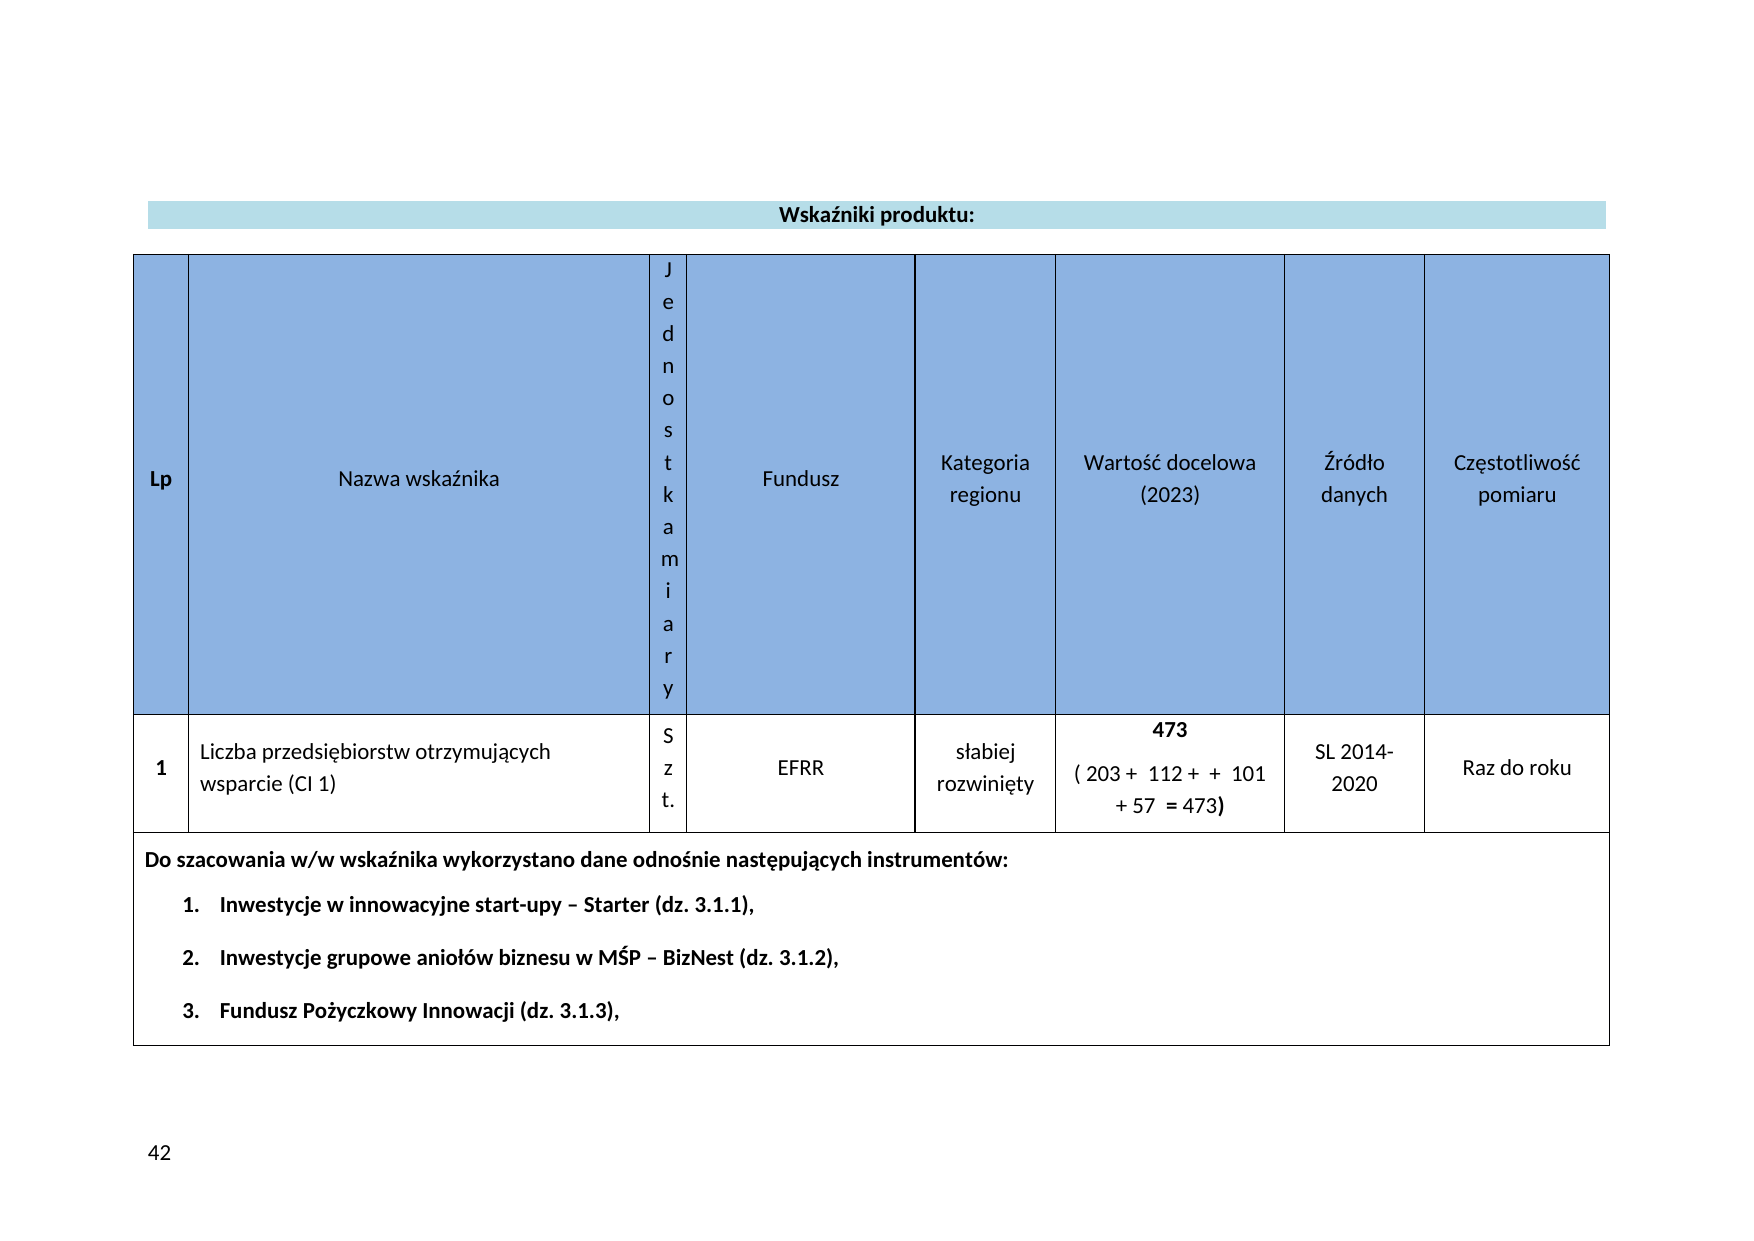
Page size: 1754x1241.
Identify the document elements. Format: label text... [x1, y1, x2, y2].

table_header Wartość docelowa (2023) [1056, 255, 1284, 714]
table_header Źródło danych [1285, 255, 1424, 714]
text Wskaźniki produktu: [148, 201, 1606, 229]
table_cell 1 [134, 715, 188, 832]
table_cell EFRR [687, 715, 914, 832]
table_header Nazwa wskaźnika [189, 255, 649, 714]
table_cell Do szacowania w/w wskaźnika wykorzystano dane odnośnie następujących instrumentów: Inwestycje w innowacyjne start-upy – Starter (dz. 3.1.1), Inwestycje grupowe aniołów biznesu w MŚP – BizNest (dz. 3.1.2), Fundusz Pożyczkowy Innowacji (dz. 3.1.3), KOFFI – Konkurencyjny Ogólnopolski Fundusz Funduszy Innowacyjnych (dz. 3.1.4), Wsparcie MŚP w dostępie do rynku kapitałowego – 4 Stock (dz. 3.1.5). 1. Inwestycje w innowacyjne start-upy – Starter (dz. 3.1.1) Pierwotne założenia: 1. Budżet całkowity działania – 180 mln EUR środków EFRR, przy kursie 3,55 PLN/EUR jest to 639 mln PLN. 2. Zakładana średnia wartość umowy to 35 mln PLN. 3. Zakładana ilość podpisanych umów to 18. 4. Na wejścia kapitałowe przeznaczone zostanie 80% alokacji, tj. 511 mln PLN. 5. Inwestycje będą dokonywane w dwóch rundach: do 200 tys. PLN i do 800 tys. PLN. W rundzie II będą dofinansowane rokujące sukces inwestycje z rundy I. Zakładamy budżet na wejścia kapitałowe w ramach rundy I w kwocie 230 mln PLN i budżet na wejścia w ramach rundy II w kwocie 281 mln PLN. 6. Liczba inwestycji w ramach rundy I, przy założeniu maksymalnej kwoty inwestycji 200 tys. PLN to 1150 szt. Liczba inwestycji w ramach rundy II, przy założeniu średniej wartości inwestycji 600 tys. PLN to 468 szt. Jako, że wejścia w ramach drugiej rundy będą dokonywane w spółki powołane w ramach pierwszej rundy wskaźnik dotyczący przedsiębiorstw otrzymujących wsparcie jest równy inwestycjom w ramach I rundy. 7. Łącznie w ramach całego działania Starter zostanie wspartych 1150 przedsiębiorstw (1048 w regionach słabiej rozwiniętych oraz 102 w regionach lepiej rozwiniętych). 8. W I fazie, w której na inwestycje przeznaczona zostanie kwota 64,8 mln EUR (230 mln zł), wymagany wkład własny wynosi 5%, tj. 3,24 mln EUR (11,5 mln zł), z czego 2,95 mln EUR (10,47 mln zł) w regionach słabiej rozwiniętych i 0,29 mln EUR (1,03 mln zł) w regionach lepiej rozwiniętych). W II fazie, z budżetem na wejścia kapitałowe wynoszącym 79,2 mln EUR (281,16 zł), wkład inwestora prywatnego wynosi 20%, tj. 15,84 mln EUR (56,23 mln zł), z tego 14,43 mln EUR (51,22 mln zł) w regionach słabiej rozwiniętych oraz 1,41 mln EUR (5,01 mln zł) w regionach lepiej rozwiniętych). Łącznie, wkład prywatny w regionach lepiej rozwiniętych wyniesie 1,7 mln EUR, zaś w regionach słabiej rozwiniętych 17,4 mln EUR. W trakcie przeglądu śródokresowego ponownie oszacowano wartość wskaźnika w ramach działania 3.1.1 POIR: 1. Budżet całkowity działania z EFRR – 782,31 mln PLN, co przy kursie 3,55 PLN/EUR daje kwotę 222,37 mln EUR 2. Zakładana średnia wartość umowy z pośrednikiem finansowym to 38 mln PLN (10,7 mln EUR). 3. Zakładana ilość podpisanych umów to 18. 4. Po odjęciu środków przeznaczonych na opłaty na zarządzanie na poziomie funduszu funduszy (13,47 mln EUR) oraz pośredników finansowych (38,43 mln EUR) na wejścia kapitałowe w MSP przeznaczona zostanie kwota ok. 170,41 mln EUR (222,31-13,47-38,43=170,41). 7. Biorąc pod uwagę, że w projekcie Krajowego Funduszu Kapitałowego realizowanego w ramach POIG 2007-2013 fundusze inwestowały średnio w 12 spółek, należy założyć, że fundusze w ramach poddziałania 3.1.1 zainwestują łącznie w 216 przedsiębiorstw (18 funduszy x 12 inwestycji=216), z czego biorąc pod uwagę udział Mazowsza w alokacji, który wynosi 1/16 otrzymamy: - dla regionów słabiej rozwiniętych – 203, - dla regionów lepiej rozwiniętych – 13. 8. Udział kapitału publicznego (EFRR) w kapitalizacji funduszy wynosi maksymalnie 80%. Oznacza to, że kapitał publiczny (170,41 mln EUR) wniesiony do funduszy może stanowić mx. 80% kapitalizacji funduszu. Oznacza to konieczność zmobilizowania dodatkowego kapitału prywatnego inwestycyjnego na poziomie 20%, czyli ok. 42,60 mln EUR (170,41+42,60=213,01=100%), z czego, biorąc pod uwagę udział Mazowsza w alokacji, która wynosi 1/16 otrzymamy: - dla regionów słabiej rozwiniętych – 39,94 mln EUR, - dla regionów lepiej rozwiniętych – 2,66 mln EUR. 2. Inwestycje grupowe aniołów biznesu w MŚP – BizNest (dz. 3.1.2) Pierwotne założenia: 1. Wartość alokacji 58 mln EUR środków EFRR (205,9 mln zł przy kursie 1 EUR=3,55 PLN); 2. Przyjęto, że 8,9% alokacji zostanie skierowane na regiony lepiej rozwinięte, a 91,1% na regiony słabiej rozwinięte, co daje 18,3 mln PLN na regiony bardziej rozwinięte i 187,6 mln PLN na regiony słabiej rozwinięte. 3. W działaniu nie przewiduje się kosztów zarządzania, w związku z czym, pełna kwota alokacji zostanie przeznaczona na inwestycje syndykatowe (187,6 mln zł w regionach słabiej rozwiniętych i 18,3 mln zł w regionach lepiej rozwiniętych). Przy średniej wartości inwestycji szacowanej na poziomie 1,7 mln zł, łączna liczba inwestycji wyniesie 121. 4. Łącznie w ramach działania BizNest zostanie wspartych 121 przedsiębiorstw z tego 91,1% przedsiębiorstw tj. 110 będzie pochodzić z regionów słabiej rozwiniętych a 8,9% przedsiębiorstw tj. 11 z regionów lepiej rozwiniętych. 5. Zgodnie z założeniami instrumentu, stosunek kapitału prywatnego do kapitału publicznego będzie wynosił 1:1, tj. nakłady prywatne wyniosą 58 mln EUR (5,2 mln EUR w regionach lepiej rozwiniętych i 52,8 mln EUR w regionach słabiej rozwiniętych). W trakcie przeglądu śródokresowego ponownie oszacowano wartość wskaźnika w ramach działania 3.1.2 PO IR. 1. Wartość alokacji z EFRR na instrument wynosi 257,81 mln PLN, co przy kursie 3,55 daje wartość 72,62 mln EUR. 3. Zakłada się utworzenie w ramach instrumentu 10 pośredników finansowych, z których każdy zainwestuje średnio w 12 spółek (tyle średnio inwestowały fundusze KFK w okresie 2007-2013), co da łączną wartość wspartych przedsiębiorstw – 120 (10*12=120), z czego, biorąc pod uwagę udział Mazowsza w alokacji, który wynosi 1/16 otrzymamy: - dla regionów słabiej rozwiniętych – 112, - dla regionów lepiej rozwiniętych – 8. 5. Po uwzględnieniu wydatków na opłaty za zarządzanie na poziomie funduszu funduszy (4,4 mln EUR) i pośredników finansowych (1,01 mln EUR) na inwestycje w MSP pozostaje kwota ok. 67,21 mln EUR (72,62-4,4-1,01). Zgodnie z założeniami instrumentu, na poziomie inwestycji w MSP stosunek kapitału prywatnego do kapitału publicznego będzie wynosił 1:1, tj. nakłady prywatne wyniosą ok 67,21 mln EUR, z czego, biorąc pod uwagę udział Mazowsza w alokacji, który wynosi 1/16 otrzymamy: - dla regionów słabiej rozwiniętych – 63,01 mln EUR, - dla regionów lepiej rozwiniętych – 4,20 mln EUR. 3. Fundusz Pożyczkowy Innowacji (dz. 3.1.3) Pierwotne założenia: Alokacja na cały instrument wynosi 130 mln EUR (461,5 mln PLN przy kursie 1 EUR=3,55 PLN); Fundusz Innowacji będzie kontynuacją instrumentu realizowanego w formie pilotażu w ramach PO IG o nazwie Fundusz Pożyczkowy Wspierania Innowacji. Przyjęto, że 8,9% alokacji zostanie skierowane na regiony lepiej rozwinięte, a 91,1% na regiony słabiej rozwinięte, co daje 41,1 mln PLN na regiony bardziej rozwinięte i 420,4 mln PLN na regiony słabiej rozwinięte. 1. W związku z tym, że mechanizm udzielania pożyczek ze środków publicznych jest już wypracowany przyjęto, że udzielanie pożyczek nastąpi już w roku rozpoczęcia naboru. Nabór będzie się odbywał w trybie ciągłym i najprawdopodobniej zostanie ogłoszony w 2015 roku. 2. Alokacja pozwoli na udzielenie 283 pożyczek (średnia wartość ok. 1,5 mln PLN) przy założeniu 8% kosztów zarządzania funduszem (czyli 37 mln PLN). Łącznie w ramach działania Fundusz Innowacji zostanie wspartych 283 przedsiębiorstw, z tego 91,1% przedsiębiorstw, tj. 258 będzie pochodzić z regionów słabiej rozwiniętych, a 8,9%, tj. 25 z regionów lepiej rozwiniętych. W Funduszu Innowacji wkład własny inwestora prywatnego wynosi 30%, tj. 36 mln EUR (127,8 mln zł), z tego 3,2 mln EUR (11,36 mln zł) w regionach lepiej rozwiniętych oraz 32,8 mln EUR (116,44 mln zł) w regionach słabiej rozwiniętych. Umowa w ramach funduszu pożyczkowego innowacji została rozwiązana, w związku z tym nie działanie 3.1.3 PO IR nie będzie uwzględniane przy szacowaniu wartości wskaźnika. 4. KOFFI – Konkurencyjny Ogólnopolski Fundusz Funduszy Innowacyjnych (dz. 3.1.4) Pierwotne założenia: Podstawą do oszacowania możliwej liczby wspartych przedsiębiorstw jest praktyka rynkowa. Zakładamy, że przy kwocie alokacji wynoszącej 73 mln EUR (259,15 mln zł przy kursie 1 EUR=3,55 PLN) możliwe będzie zaangażowanie w finansowanie około 9 funduszy w początkowym okresie. W początkowym okresie zdołają one zainwestować w tylko kilka spółek każdy. W całym okresie swojego funkcjonowania takie fundusze zainwestują w portfel co najmniej 7 przedsiębiorstw. Ze względów zarządczych tylko w wyjątkowych sytuacjach portfel inwestycji składa się z więcej niż 20 spółek. Tak więc średnio będą one posiadały w portfelu ok. 15 przedsiębiorstw. Łącznie wspartych zostanie ok. 135 przedsiębiorstw (123 w regionach słabiej rozwiniętych i 12 w lepiej rozwiniętych – stosunek 91,1% : 8,9%). Koszty zarządzania funduszu funduszy przyjęto na poziomie 7% (5,11 mln EUR, tj.18,14 mln zł), wobec czego kapitał przeznaczony na inwestycje wynosi w przybliżeniu 241 mln zł. Zgodnie z założeniami instrumentu, stosunek kapitału prywatnego do kapitału publicznego będzie wynosił 1:1, zatem inwestycje prywatne uzupełniające wkład publiczny wyniosą 67,9 mln EUR (241 mln zł), z tego 61,9 mln EUR (219,7 mln zł) w regionach słabiej rozwiniętych i 6 mln EUR (21,3 mln zł w regionach lepiej rozwiniętych). W trakcie przeglądu śródokresowego ponownie oszacowano wartość wskaźnika w ramach działania 3.1.4 POIR. Podstawą do oszacowania możliwej liczby wspartych przedsiębiorstw jest praktyka rynkowa. Zakłada się, że przy kwocie alokacji EFRR wynoszącej 91,17 mln EUR (323,66 mln zł przy kursie 1 EUR=3,55 PLN) możliwe będzie zaangażowanie w finansowanie około 9 funduszy. W całym okresie swojego funkcjonowania takie fundusze zainwestują w portfel średnio w ok. 12 spółek, co łącznie da liczbę 108 inwestycji (9*12=108), z czego, biorąc pod uwagę udział Mazowsza w alokacji, który wynosi 1/16, otrzymamy: - dla regionów słabiej rozwiniętych – 101, - dla regionów lepiej rozwiniętych – 7. Koszty zarządzania na poziomie funduszu funduszy (max 7%) oraz na poziomie pośredników finansowych (max 20%) wyniosą ok. 21,4 mln EUR, co oznacza kapitał na inwestycje w MSP w przybliżeniu w wysokości ok. 69,7 mln EUR. Zgodnie z założeniami instrumentu, stosunek kapitału prywatnego do kapitału publicznego będzie wynosił 1:1, zatem inwestycje prywatne uzupełniające wkład publiczny wyniosą 69,7 mln EUR , z czego, biorąc pod uwagę udział Mazowsza w alokacji, który wynosi 1/16 otrzymamy: - dla regionów słabiej rozwiniętych - 65,34 mln EUR, - dla regionów lepiej rozwiniętych - 4,36 mln EUR. W trakcie przeglądu śródokresowego dodano do oszacowania wskaźnika również działanie 3.1.5 POIR, w którym również występuje wskaźnik. 5. Wsparcie MŚP w dostępie do rynku kapitałowego – 4 Stock (dz. 3.1.5) W działaniu nie są planowane kolejne nabory, dlatego dane zostały wyliczone na podstawie aktualnie realizowanych umów w działaniu 3.1.5. POIR. W związku z tym można założyć, że liczba projektów wspartych będzie wynosić: - dla regionów słabiej rozwiniętych –68 ; - dla regionów lepiej rozwiniętych – 20; Od powyższych wartości odjęto wskaźnik rozwiązanych umów, który dla całego działania 3.1.5 POIR wynosi średnio ok. 17%, co daje: - dla regionów słabiej rozwiniętych – 57, - dla regionów lepiej rozwiniętych – 17 . Łączna wartość wskaźnika dla wszystkich powyższych działań wyniesie: - dla regionów słabiej rozwiniętych – 473 (203+112+101+57=473) - dla regionu lepiej rozwiniętego - 45 (13+8+7+17=45) [134, 833, 1609, 1045]
table_cell Szt. [650, 715, 686, 832]
table_cell SL 2014-2020 [1285, 715, 1424, 832]
table_header Jednostka miary [650, 255, 686, 714]
table_header Fundusz [687, 255, 914, 714]
table_header Lp [134, 255, 188, 714]
table_cell 473 ( 203 + 112 + + 101 + 57 = 473) [1056, 715, 1284, 832]
table_cell Liczba przedsiębiorstw otrzymujących wsparcie (CI 1) [189, 715, 649, 832]
table_header Kategoria regionu [916, 255, 1055, 714]
table_cell słabiej rozwinięty [916, 715, 1055, 832]
table_cell Raz do roku [1425, 715, 1609, 832]
table_header Częstotliwość pomiaru [1425, 255, 1609, 714]
